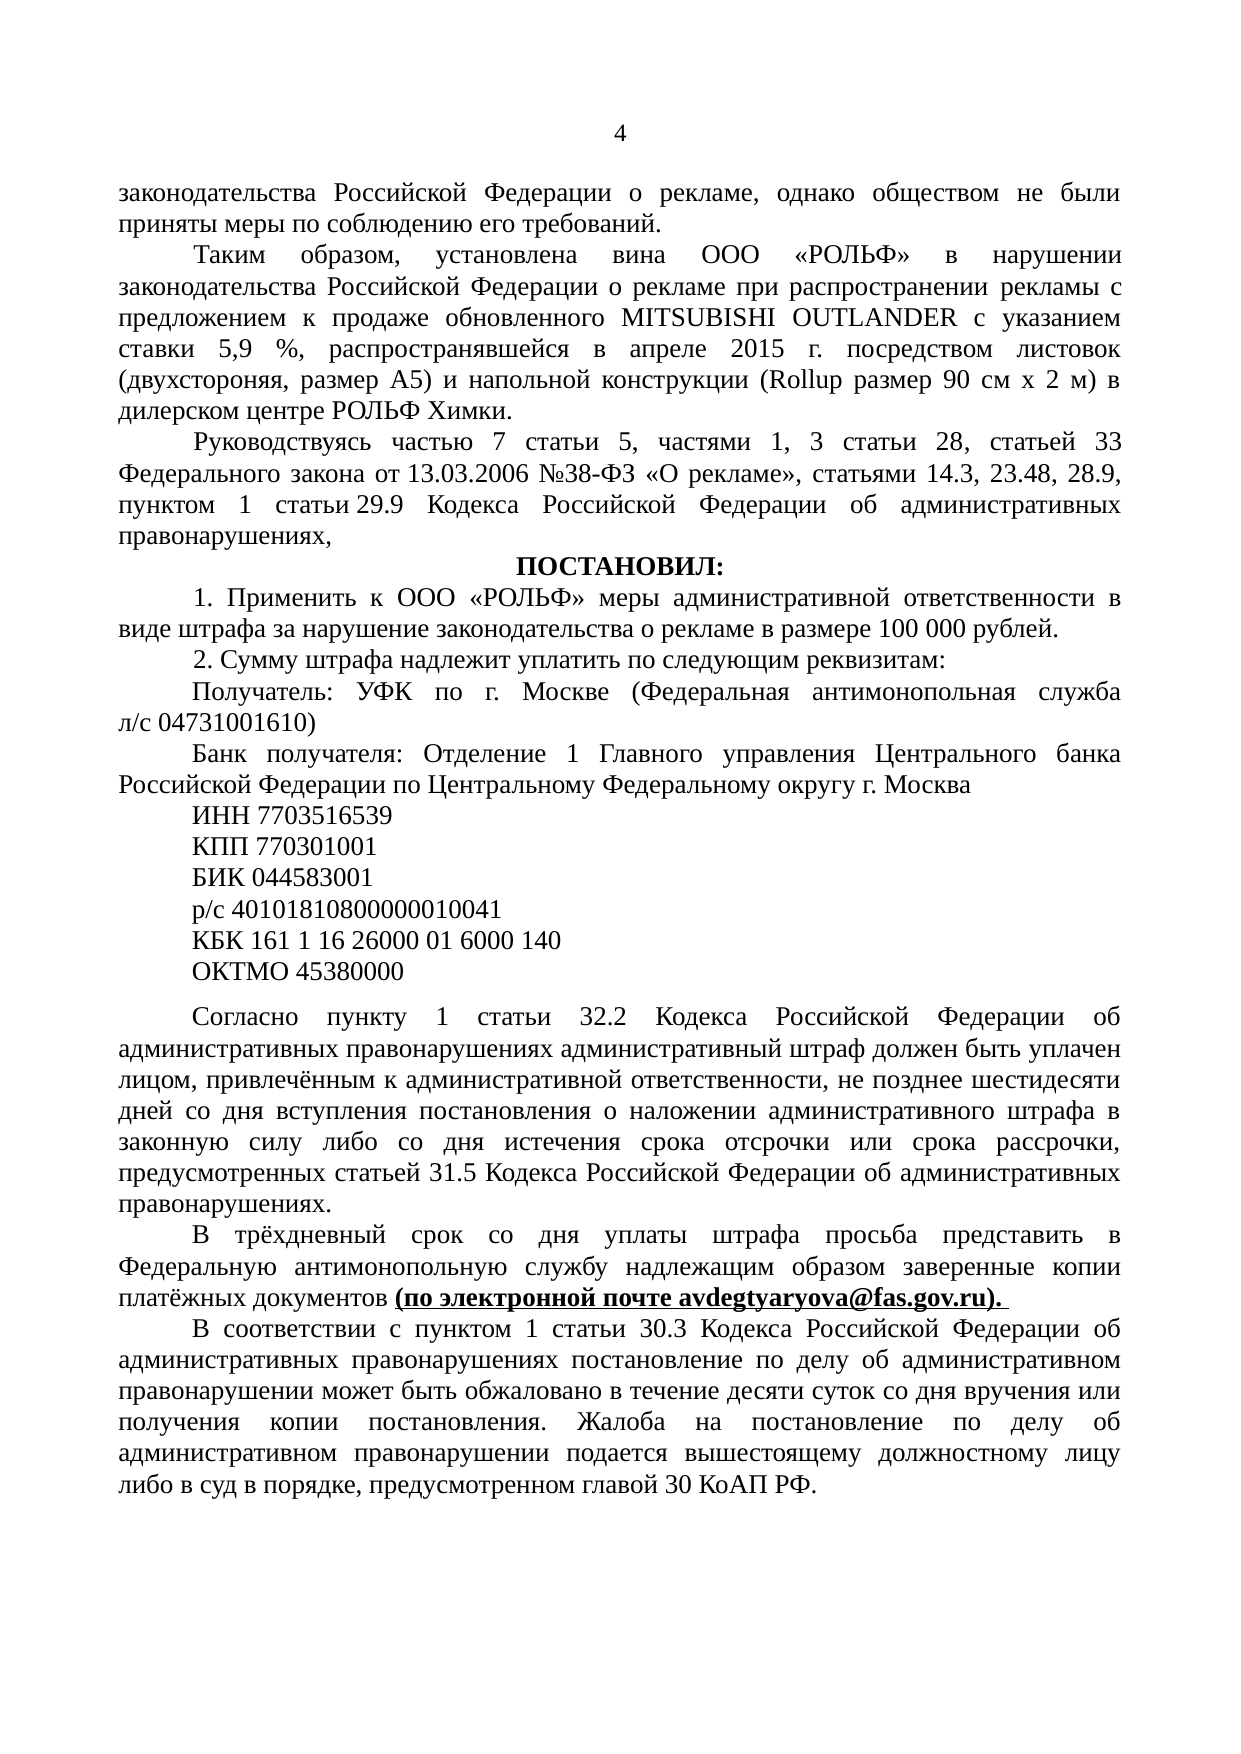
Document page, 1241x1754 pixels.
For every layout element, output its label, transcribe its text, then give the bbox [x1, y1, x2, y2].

text ОКТМО 45380000 [118, 955, 1122, 986]
text Согласно пункту 1 статьи 32.2 Кодекса Российской Федерации об административных правонарушениях административный штраф должен быть уплачен лицом, привлечённым к административной ответственности, не позднее шестидесяти дней со дня вступления постановления о наложении административного штрафа в законную силу либо со дня истечения срока отсрочки или срока рассрочки, предусмотренных статьей 31.5 Кодекса Российской Федерации об административных правонарушениях. [118, 1001, 1122, 1218]
text 2. Сумму штрафа надлежит уплатить по следующим реквизитам: [118, 643, 1122, 675]
text БИК 044583001 [118, 862, 1122, 893]
text КБК 161 1 16 26000 01 6000 140 [118, 924, 1122, 955]
text ИНН 7703516539 [118, 799, 1122, 830]
text В трёхдневный срок со дня уплаты штрафа просьба представить в Федеральную антимонопольную службу надлежащим образом заверенные копии платёжных документов (по электронной почте avdegtyaryova@fas.gov.ru). [118, 1218, 1122, 1312]
text законодательства Российской Федерации о рекламе, однако обществом не были приняты меры по соблюдению его требований. [118, 176, 1122, 239]
text В соответствии с пунктом 1 статьи 30.3 Кодекса Российской Федерации об административных правонарушениях постановление по делу об административном правонарушении может быть обжаловано в течение десяти суток со дня вручения или получения копии постановления. Жалоба на постановление по делу об административном правонарушении подается вышестоящему должностному лицу либо в суд в порядке, предусмотренном главой 30 КоАП РФ. [118, 1312, 1122, 1499]
text КПП 770301001 [118, 830, 1122, 862]
text р/с 40101810800000010041 [118, 893, 1122, 924]
text Получатель: УФК по г. Москве (Федеральная антимонопольная служба л/с 04731001610) [118, 675, 1122, 737]
text ПОСТАНОВИЛ: [118, 550, 1122, 581]
text Банк получателя: Отделение 1 Главного управления Центрального банка Российской Федерации по Центральному Федеральному округу г. Москва [118, 737, 1122, 799]
text Таким образом, установлена вина ООО «РОЛЬФ» в нарушении законодательства Российской Федерации о рекламе при распространении рекламы с предложением к продаже обновленного MITSUBISHI OUTLANDER с указанием ставки 5,9 %, распространявшейся в апреле 2015 г. посредством листовок (двухстороняя, размер А5) и напольной конструкции (Rollup размер 90 см х 2 м) в дилерском центре РОЛЬФ Химки. [118, 239, 1122, 426]
text 1. Применить к ООО «РОЛЬФ» меры административной ответственности в виде штрафа за нарушение законодательства о рекламе в размере 100 000 рублей. [118, 581, 1122, 643]
text Руководствуясь частью 7 статьи 5, частями 1, 3 статьи 28, статьей 33 Федерального закона от 13.03.2006 №38-ФЗ «О рекламе», статьями 14.3, 23.48, 28.9, пунктом 1 статьи 29.9 Кодекса Российской Федерации об административных правонарушениях, [118, 426, 1122, 550]
